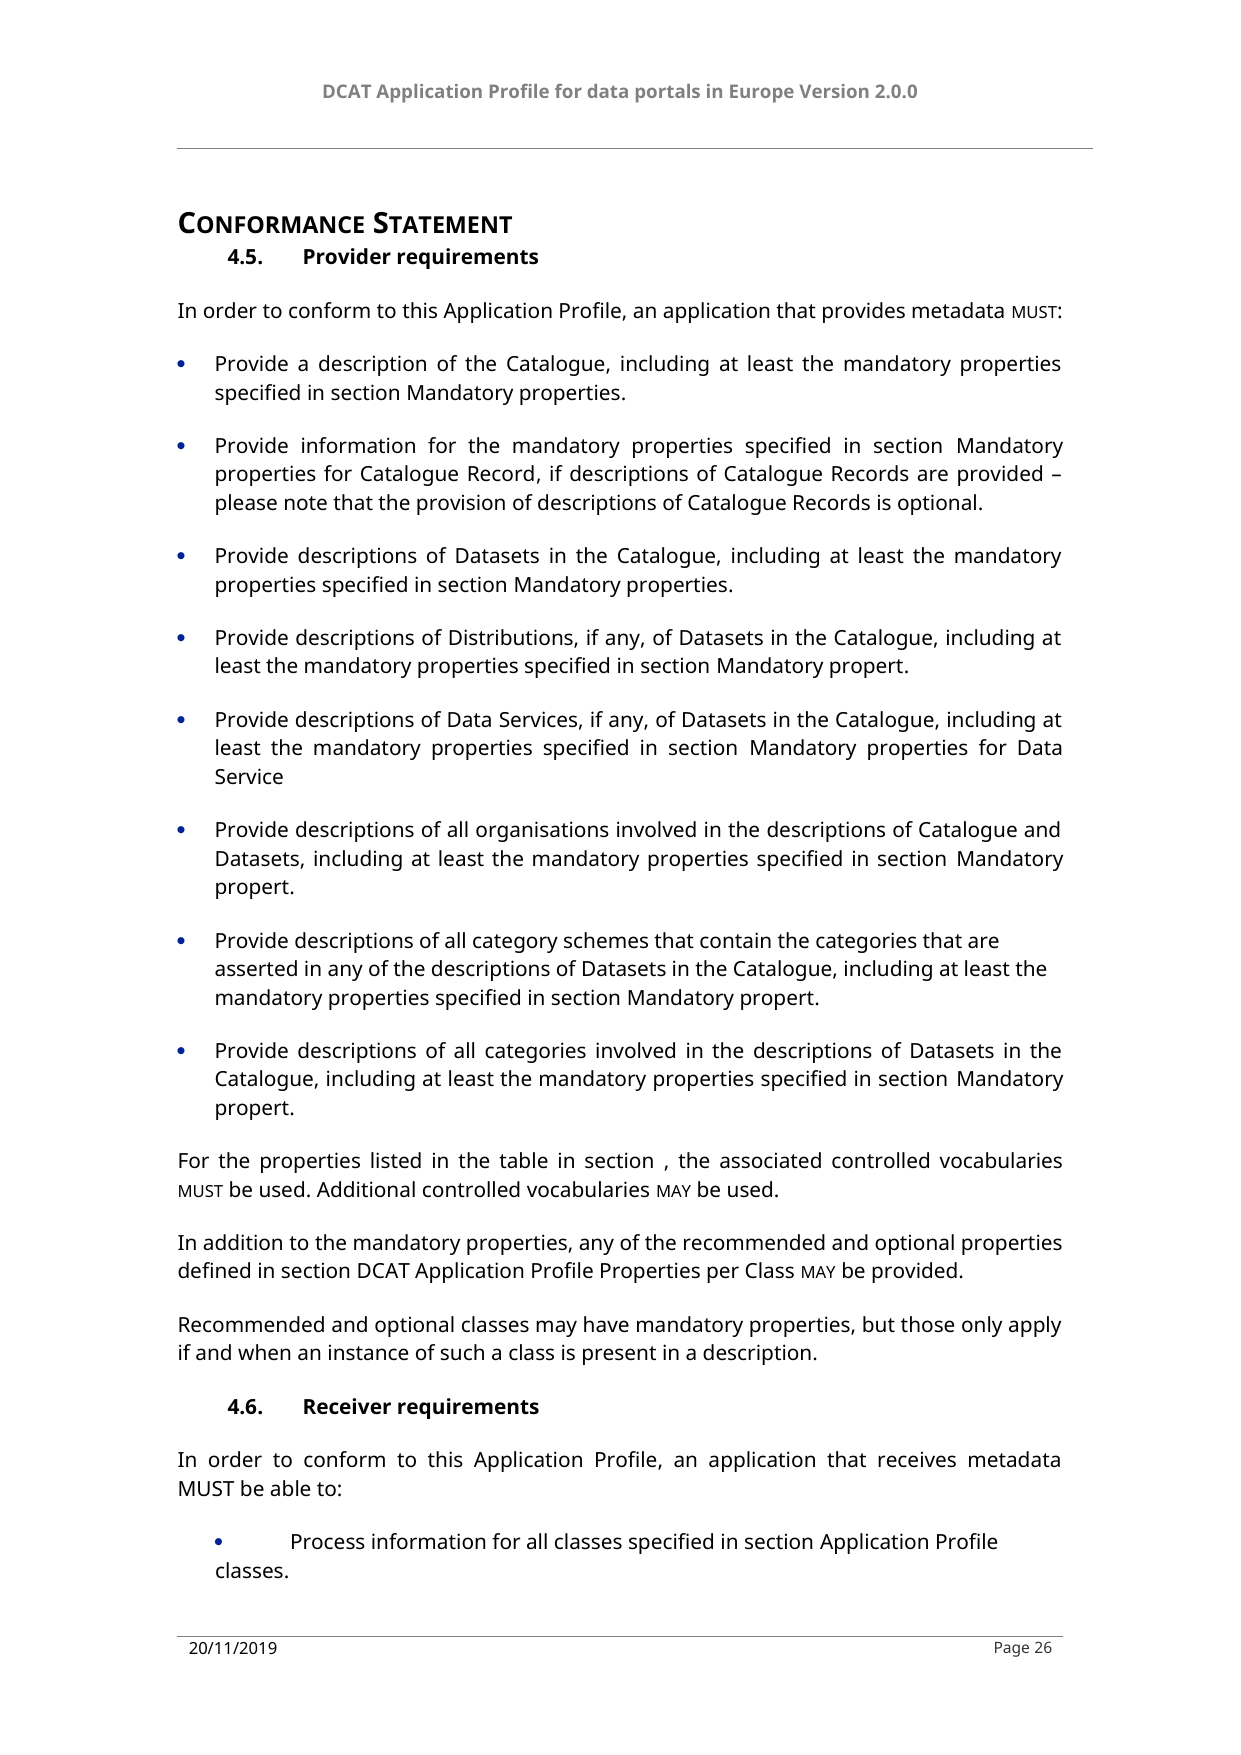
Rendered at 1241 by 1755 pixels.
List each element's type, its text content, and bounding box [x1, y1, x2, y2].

subtitle Conformance Statement [177, 203, 1063, 242]
list Provide descriptions of all categories involved in the descriptions of Datasets in the Catalogue, including at least the mandatory properties specified in section 4.8.1. [177, 1036, 1063, 1121]
list Provide descriptions of Datasets in the Catalogue, including at least the mandatory properties specified in section 4.4.1. [177, 541, 1063, 598]
text Recommended and optional classes may have mandatory properties, but those only apply if and when an instance of such a class is present in a description. [177, 1310, 1063, 1367]
list Provide information for the mandatory properties specified in section 4.2.1, if descriptions of Catalogue Records are provided – please note that the provision of descriptions of Catalogue Records is optional. [177, 431, 1063, 516]
text In order to conform to this Application Profile, an application that provides metadata must: [177, 296, 1063, 324]
subtitle Provider requirements [227, 242, 1063, 271]
list Process information for all classes specified in section 3. [215, 1527, 1063, 1584]
list Provide descriptions of Distributions, if any, of Datasets in the Catalogue, including at least the mandatory properties specified in section 4.5.1. [177, 623, 1063, 680]
text For the properties listed in the table in section 0, the associated controlled vocabularies must be used. Additional controlled vocabularies may be used. [177, 1146, 1063, 1203]
list Provide a description of the Catalogue, including at least the mandatory properties specified in section 4.1.1. [177, 349, 1063, 406]
text In addition to the mandatory properties, any of the recommended and optional properties defined in section 4 may be provided. [177, 1228, 1063, 1285]
list Provide descriptions of all category schemes that contain the categories that are asserted in any of the descriptions of Datasets in the Catalogue, including at least the mandatory properties specified in section 4.7.1. [177, 926, 1063, 1011]
list Provide descriptions of Data Services, if any, of Datasets in the Catalogue, including at least the mandatory properties specified in section 4.3.1 [177, 705, 1063, 790]
subtitle Receiver requirements [227, 1392, 1063, 1420]
list Provide descriptions of all organisations involved in the descriptions of Catalogue and Datasets, including at least the mandatory properties specified in section 4.6.1. [177, 815, 1063, 901]
text In order to conform to this Application Profile, an application that receives metadata MUST be able to: [177, 1445, 1063, 1502]
